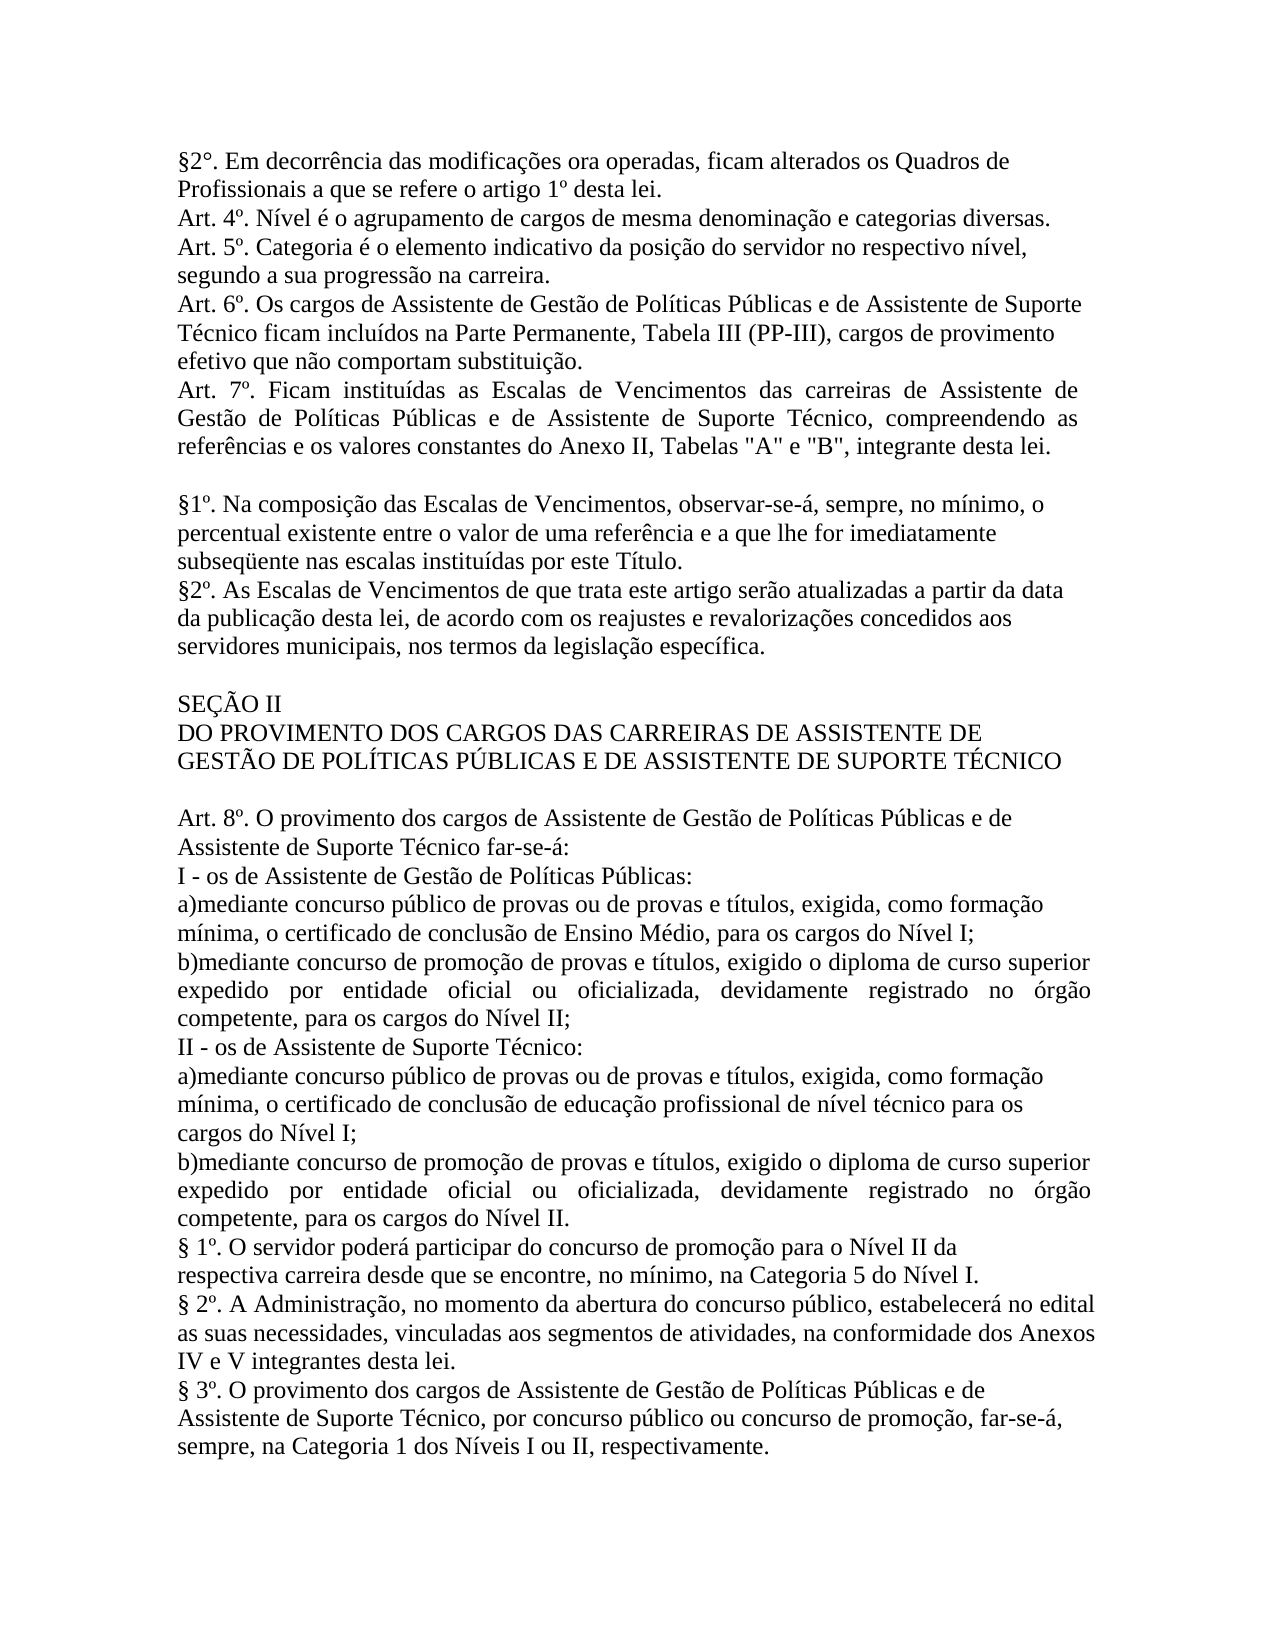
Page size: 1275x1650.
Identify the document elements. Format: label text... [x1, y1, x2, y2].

list 1º. Na composição das Escalas de Vencimentos, observar-se-á, sempre, no mínimo, o percentual existente entre o valor de uma referência e a que lhe for imediatamente subseqüente nas escalas instituídas por este Título. [177, 490, 1050, 574]
list mediante concurso de promoção de provas e títulos, exigido o diploma de curso superior expedido por entidade oficial ou oficializada, devidamente registrado no órgão competente, para os cargos do Nível II; [177, 947, 1092, 1032]
list 2º. As Escalas de Vencimentos de que trata este artigo serão atualizadas a partir da data da publicação desta lei, de acordo com os reajustes e revalorizações concedidos aos servidores municipais, nos termos da legislação específica. [177, 576, 1071, 660]
text Art. 8º. O provimento dos cargos de Assistente de Gestão de Políticas Públicas e de [177, 803, 1125, 832]
text I - os de Assistente de Gestão de Políticas Públicas: [177, 861, 1125, 889]
text Assistente de Suporte Técnico far-se-á: [177, 832, 1125, 861]
list mediante concurso público de provas ou de provas e títulos, exigida, como formação mínima, o certificado de conclusão de educação profissional de nível técnico para os cargos do Nível I; [177, 1062, 1094, 1146]
text Art. 6º. Os cargos de Assistente de Gestão de Políticas Públicas e de Assistente de Suporte Técnico ficam incluídos na Parte Permanente, Tabela III (PP-III), cargos de provimento efetivo que não comportam substituição. [177, 290, 1083, 374]
text § 3º. O provimento dos cargos de Assistente de Gestão de Políticas Públicas e de Assistente de Suporte Técnico, por concurso público ou concurso de promoção, far-se-á, sempre, na Categoria 1 dos Níveis I ou II, respectivamente. [177, 1376, 1094, 1460]
text § 1º. O servidor poderá participar do concurso de promoção para o Nível II da respectiva carreira desde que se encontre, no mínimo, na Categoria 5 do Nível I. [177, 1233, 1064, 1289]
text II - os de Assistente de Suporte Técnico: [177, 1032, 1125, 1061]
list mediante concurso de promoção de provas e títulos, exigido o diploma de curso superior expedido por entidade oficial ou oficializada, devidamente registrado no órgão competente, para os cargos do Nível II. [177, 1147, 1092, 1232]
text § 2º. A Administração, no momento da abertura do concurso público, estabelecerá no edital as suas necessidades, vinculadas aos segmentos de atividades, na conformidade dos Anexos IV e V integrantes desta lei. [177, 1290, 1096, 1374]
text DO PROVIMENTO DOS CARGOS DAS CARREIRAS DE ASSISTENTE DE GESTÃO DE POLÍTICAS PÚBLICAS E DE ASSISTENTE DE SUPORTE TÉCNICO [177, 719, 1087, 774]
text SEÇÃO II [177, 689, 1125, 718]
list 2°. Em decorrência das modificações ora operadas, ficam alterados os Quadros de Profissionais a que se refere o artigo 1º desta lei. [177, 147, 1017, 203]
text Art. 7º. Ficam instituídas as Escalas de Vencimentos das carreiras de Assistente de Gestão de Políticas Públicas e de Assistente de Suporte Técnico, compreendendo as referências e os valores constantes do Anexo II, Tabelas "A" e "B", integrante desta lei. [177, 376, 1079, 460]
text Art. 4º. Nível é o agrupamento de cargos de mesma denominação e categorias diversas. Art. 5º. Categoria é o elemento indicativo da posição do servidor no respectivo nível, segundo a sua progressão na carreira. [177, 204, 1052, 289]
list mediante concurso público de provas ou de provas e títulos, exigida, como formação mínima, o certificado de conclusão de Ensino Médio, para os cargos do Nível I; [177, 891, 1050, 946]
